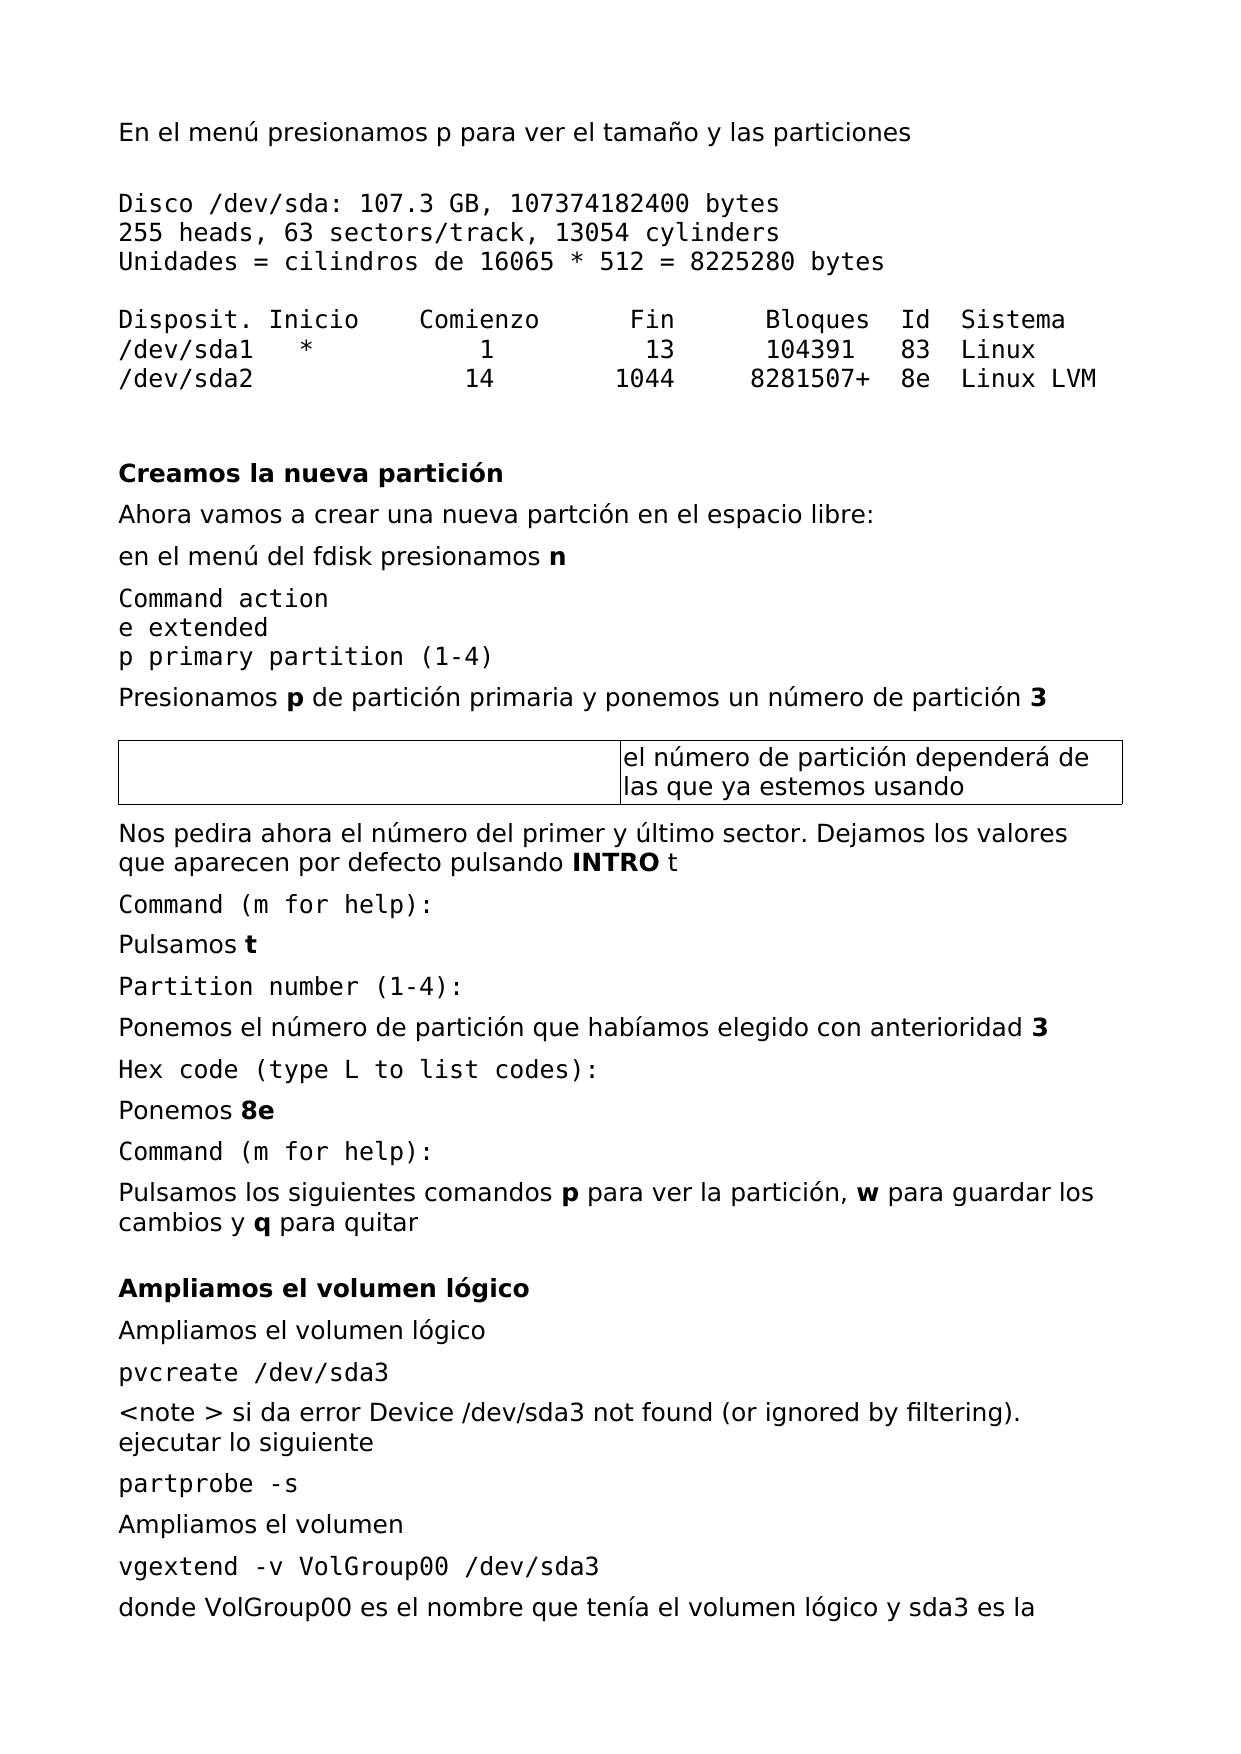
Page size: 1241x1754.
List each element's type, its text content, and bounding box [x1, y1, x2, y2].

text Pulsamos t [118, 931, 1122, 960]
text Partition number (1-4): [118, 972, 1122, 1002]
text Ampliamos el volumen [118, 1510, 1122, 1539]
text Command (m for help): [118, 890, 1122, 919]
table_header [119, 741, 620, 804]
text Hex code (type L to list codes): [118, 1055, 1122, 1084]
text Pulsamos los siguientes comandos p para ver la partición, w para guardar los cambios y q para quitar [118, 1178, 1122, 1237]
table_header el número de partición dependerá de las que ya estemos usando [621, 741, 1122, 804]
text Nos pedira ahora el número del primer y último sector. Dejamos los valores que aparecen por defecto pulsando INTRO t [118, 819, 1122, 877]
text pvcreate /dev/sda3 [118, 1358, 1122, 1387]
text partprobe -s [118, 1469, 1122, 1499]
text Ponemos 8e [118, 1096, 1122, 1125]
subtitle Creamos la nueva partición [118, 459, 1122, 488]
text Disco /dev/sda: 107.3 GB, 107374182400 bytes 255 heads, 63 sectors/track, 13054 cylinders Unidades = cilindros de 16065 * 512 = 8225280 bytes Disposit. Inicio Comienzo Fin Bloques Id Sistema /dev/sda1 * 1 13 104391 83 Linux /dev/sda2 14 1044 8281507+ 8e Linux LVM [118, 160, 1122, 422]
text Ahora vamos a crear una nueva partción en el espacio libre: [118, 501, 1122, 530]
text Command action e extended p primary partition (1-4) [118, 584, 1122, 672]
subtitle Ampliamos el volumen lógico [118, 1274, 1122, 1303]
text Ponemos el número de partición que habíamos elegido con anterioridad 3 [118, 1013, 1122, 1042]
text Ampliamos el volumen lógico [118, 1316, 1122, 1345]
text en el menú del fdisk presionamos n [118, 542, 1122, 572]
text vgextend -v VolGroup00 /dev/sda3 [118, 1552, 1122, 1581]
text donde VolGroup00 es el nombre que tenía el volumen lógico y sda3 es la [118, 1593, 1122, 1622]
text Presionamos p de partición primaria y ponemos un número de partición 3 [118, 683, 1122, 712]
text <note > si da error Device /dev/sda3 not found (or ignored by filtering). ejecutar lo siguiente [118, 1399, 1122, 1457]
text Command (m for help): [118, 1138, 1122, 1167]
text En el menú presionamos p para ver el tamaño y las particiones [118, 118, 1122, 147]
